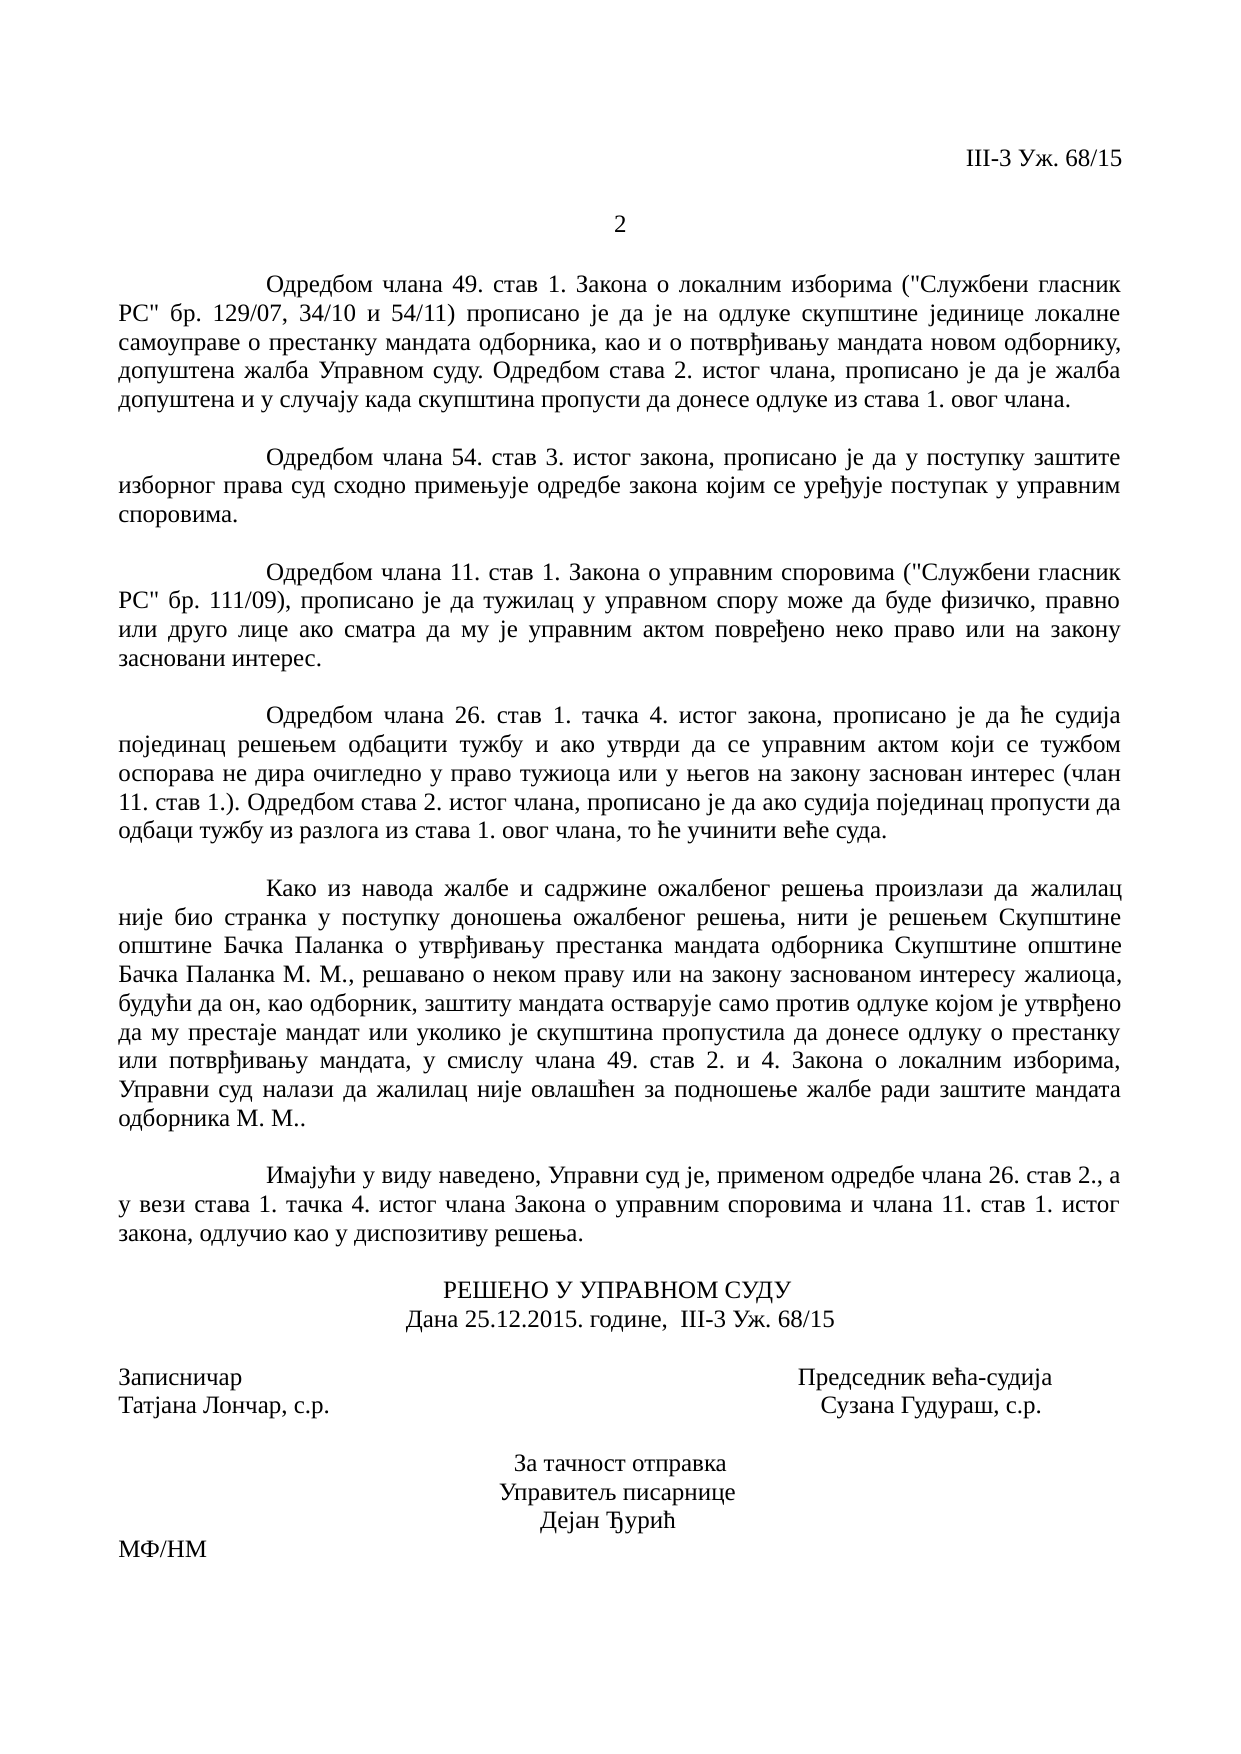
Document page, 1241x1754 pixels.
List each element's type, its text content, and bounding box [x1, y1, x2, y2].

text Дејан Ђурић [118, 1506, 1122, 1534]
text Дана 25.12.2015. године, III-3 Уж. 68/15 [118, 1304, 1122, 1333]
text Управитељ писарнице [118, 1477, 1122, 1506]
text Имајући у виду наведено, Управни суд је, применом одредбе члана 26. став 2., а у вези става 1. тачка 4. истог члана Закона о управним споровима и члана 11. став 1. истог закона, одлучио као у диспозитиву решења. [118, 1161, 1122, 1247]
text Одредбом члана 54. став 3. истог закона, прописано је да у поступку заштите изборног права суд сходно примењује одредбе закона којим се уређује поступак у управним споровима. [118, 442, 1122, 528]
text МФ/НМ [118, 1534, 1122, 1563]
text За тачност отправка [118, 1448, 1122, 1477]
text Записничар Председник већа-судија [118, 1362, 1122, 1391]
text РЕШЕНО У УПРАВНОМ СУДУ [118, 1276, 1122, 1304]
text Како из навода жалбе и садржине ожалбеног решења произлази да жалилац није био странка у поступку доношења ожалбеног решења, нити је решењем Скупштине општине Бачка Паланка о утврђивању престанка мандата одборника Скупштине општине Бачка Паланка М. М., решавано о неком праву или на закону заснованом интересу жалиоца, будући да он, као одборник, заштиту мандата остварује само против одлуке којом је утврђено да му престаје мандат или уколико је скупштина пропустила да донесе одлуку о престанку или потврђивању мандата, у смислу члана 49. став 2. и 4. Закона о локалним изборима, Управни суд налази да жалилац није овлашћен за подношење жалбе ради заштите мандата одборника М. М.. [118, 873, 1122, 1132]
text Одредбом члана 49. став 1. Закона о локалним изборима ("Службени гласник РС" бр. 129/07, 34/10 и 54/11) прописано је да је на одлуке скупштине јединице локалне самоуправе о престанку мандата одборника, као и о потврђивању мандата новом одборнику, допуштена жалба Управном суду. Одредбом става 2. истог члана, прописано је да је жалба допуштена и у случају када скупштина пропусти да донесе одлуке из става 1. овог члана. [118, 269, 1122, 413]
text Одредбом члана 26. став 1. тачка 4. истог закона, прописано је да ће судија појединац решењем одбацити тужбу и ако утврди да се управним актом који се тужбом оспорава не дира очигледно у право тужиоца или у његов на закону заснован интерес (члан 11. став 1.). Одредбом става 2. истог члана, прописано је да ако судија појединац пропусти да одбаци тужбу из разлога из става 1. овог члана, то ће учинити веће суда. [118, 701, 1122, 844]
text Татјана Лончар, с.р. Сузана Гудураш, с.р. [118, 1391, 1122, 1419]
text Одредбом члана 11. став 1. Закона о управним споровима ("Службени гласник РС" бр. 111/09), прописано је да тужилац у управном спору може да буде физичко, правно или друго лице ако сматра да му је управним актом повређено неко право или на закону засновани интерес. [118, 557, 1122, 672]
